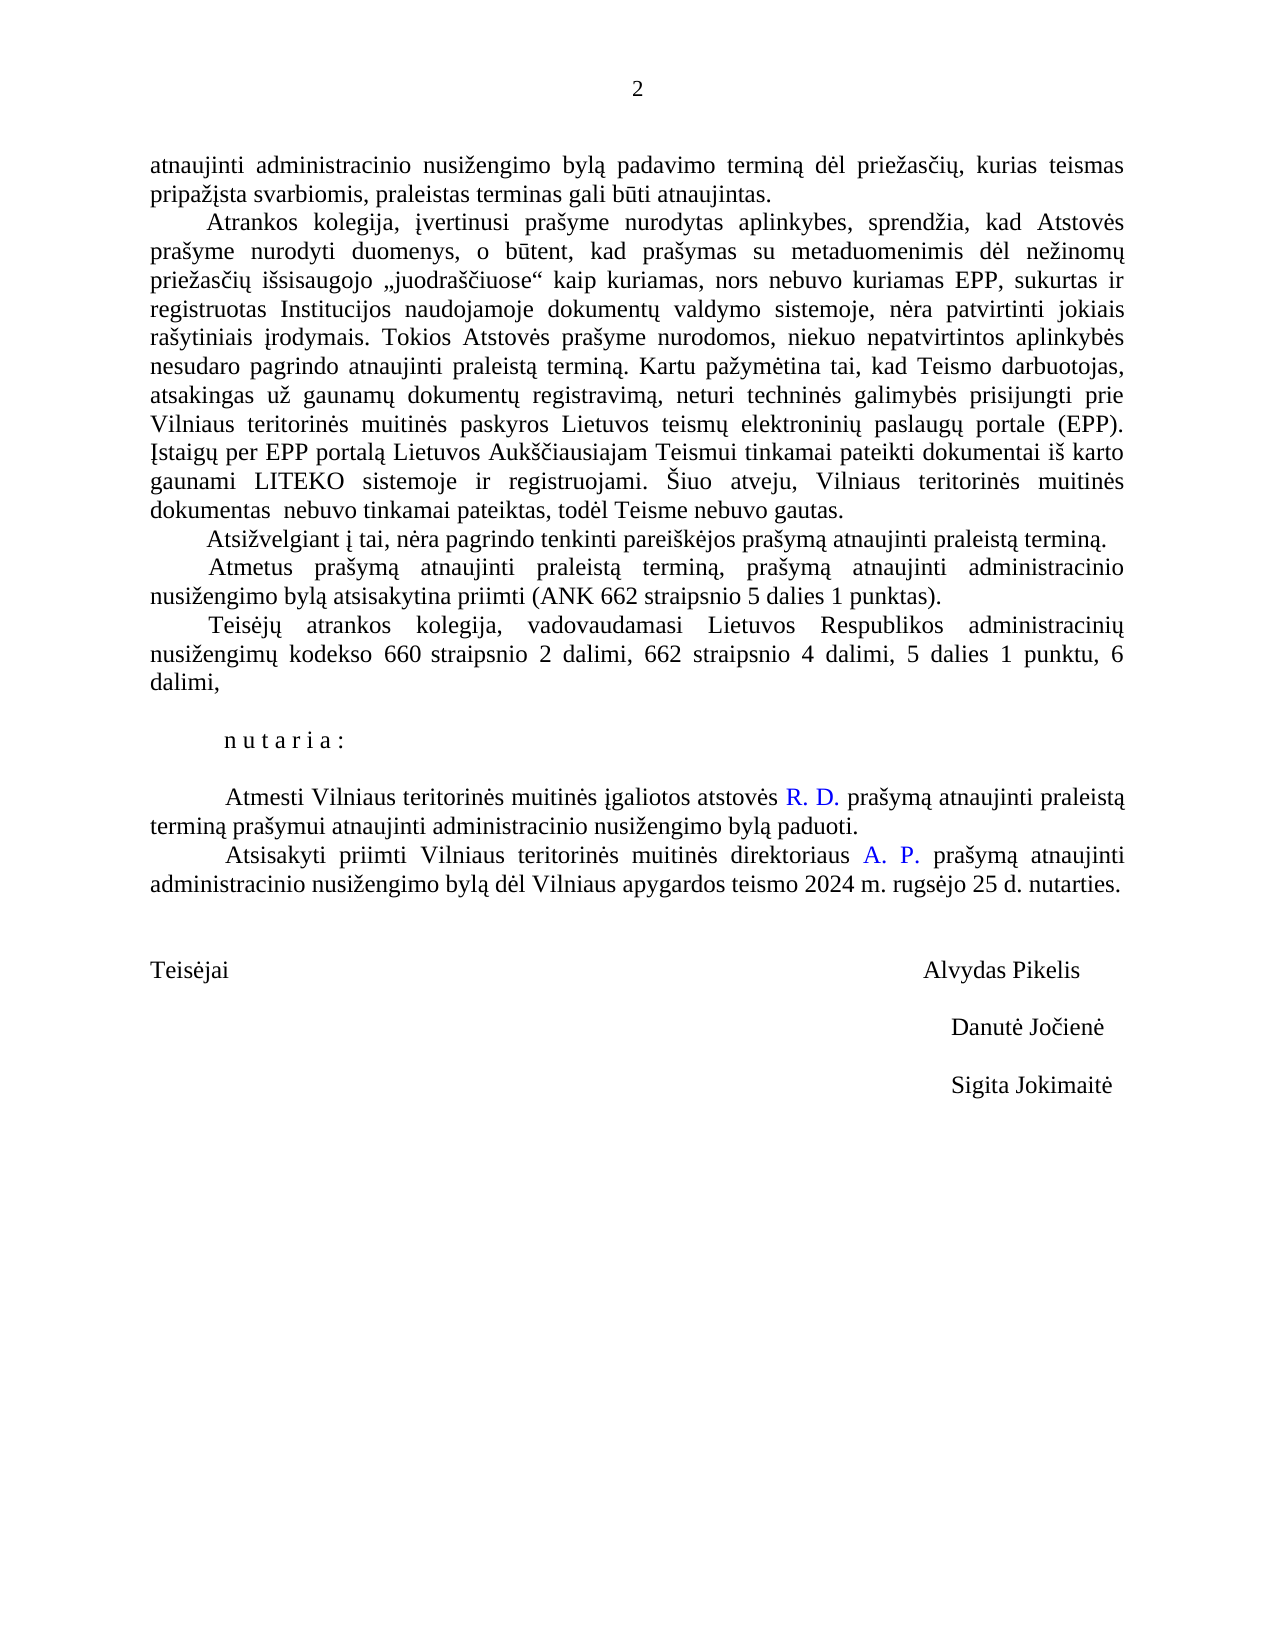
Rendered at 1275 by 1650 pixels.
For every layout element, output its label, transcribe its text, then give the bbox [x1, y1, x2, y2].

text Atsisakyti priimti Vilniaus teritorinės muitinės direktoriaus A. P. prašymą atnaujinti administracinio nusižengimo bylą dėl Vilniaus apygardos teismo 2024 m. rugsėjo 25 d. nutarties. [150, 840, 1125, 897]
text Atrankos kolegija, įvertinusi prašyme nurodytas aplinkybes, sprendžia, kad Atstovės prašyme nurodyti duomenys, o būtent, kad prašymas su metaduomenimis dėl nežinomų priežasčių išsisaugojo „juodraščiuose“ kaip kuriamas, nors nebuvo kuriamas EPP, sukurtas ir registruotas Institucijos naudojamoje dokumentų valdymo sistemoje, nėra patvirtinti jokiais rašytiniais įrodymais. Tokios Atstovės prašyme nurodomos, niekuo nepatvirtintos aplinkybės nesudaro pagrindo atnaujinti praleistą terminą. Kartu pažymėtina tai, kad Teismo darbuotojas, atsakingas už gaunamų dokumentų registravimą, neturi techninės galimybės prisijungti prie Vilniaus teritorinės muitinės paskyros Lietuvos teismų elektroninių paslaugų portale (EPP). Įstaigų per EPP portalą Lietuvos Aukščiausiajam Teismui tinkamai pateikti dokumentai iš karto gaunami LITEKO sistemoje ir registruojami. Šiuo atveju, Vilniaus teritorinės muitinės dokumentas nebuvo tinkamai pateiktas, todėl Teisme nebuvo gautas. [150, 207, 1125, 524]
text Atmetus prašymą atnaujinti praleistą terminą, prašymą atnaujinti administracinio nusižengimo bylą atsisakytina priimti (ANK 662 straipsnio 5 dalies 1 punktas). [150, 552, 1125, 610]
text n u t a r i a : [150, 725, 1125, 754]
text Atmesti Vilniaus teritorinės muitinės įgaliotos atstovės R. D. prašymą atnaujinti praleistą terminą prašymui atnaujinti administracinio nusižengimo bylą paduoti. [150, 782, 1125, 840]
text Sigita Jokimaitė [150, 1070, 1125, 1099]
text Teisėjų atrankos kolegija, vadovaudamasi Lietuvos Respublikos administracinių nusižengimų kodekso 660 straipsnio 2 dalimi, 662 straipsnio 4 dalimi, 5 dalies 1 punktu, 6 dalimi, [150, 610, 1125, 696]
text Danutė Jočienė [150, 1012, 1125, 1041]
text Teisėjai Alvydas Pikelis [150, 955, 1125, 984]
text atnaujinti administracinio nusižengimo bylą padavimo terminą dėl priežasčių, kurias teismas pripažįsta svarbiomis, praleistas terminas gali būti atnaujintas. [150, 150, 1125, 207]
text Atsižvelgiant į tai, nėra pagrindo tenkinti pareiškėjos prašymą atnaujinti praleistą terminą. [150, 524, 1125, 552]
